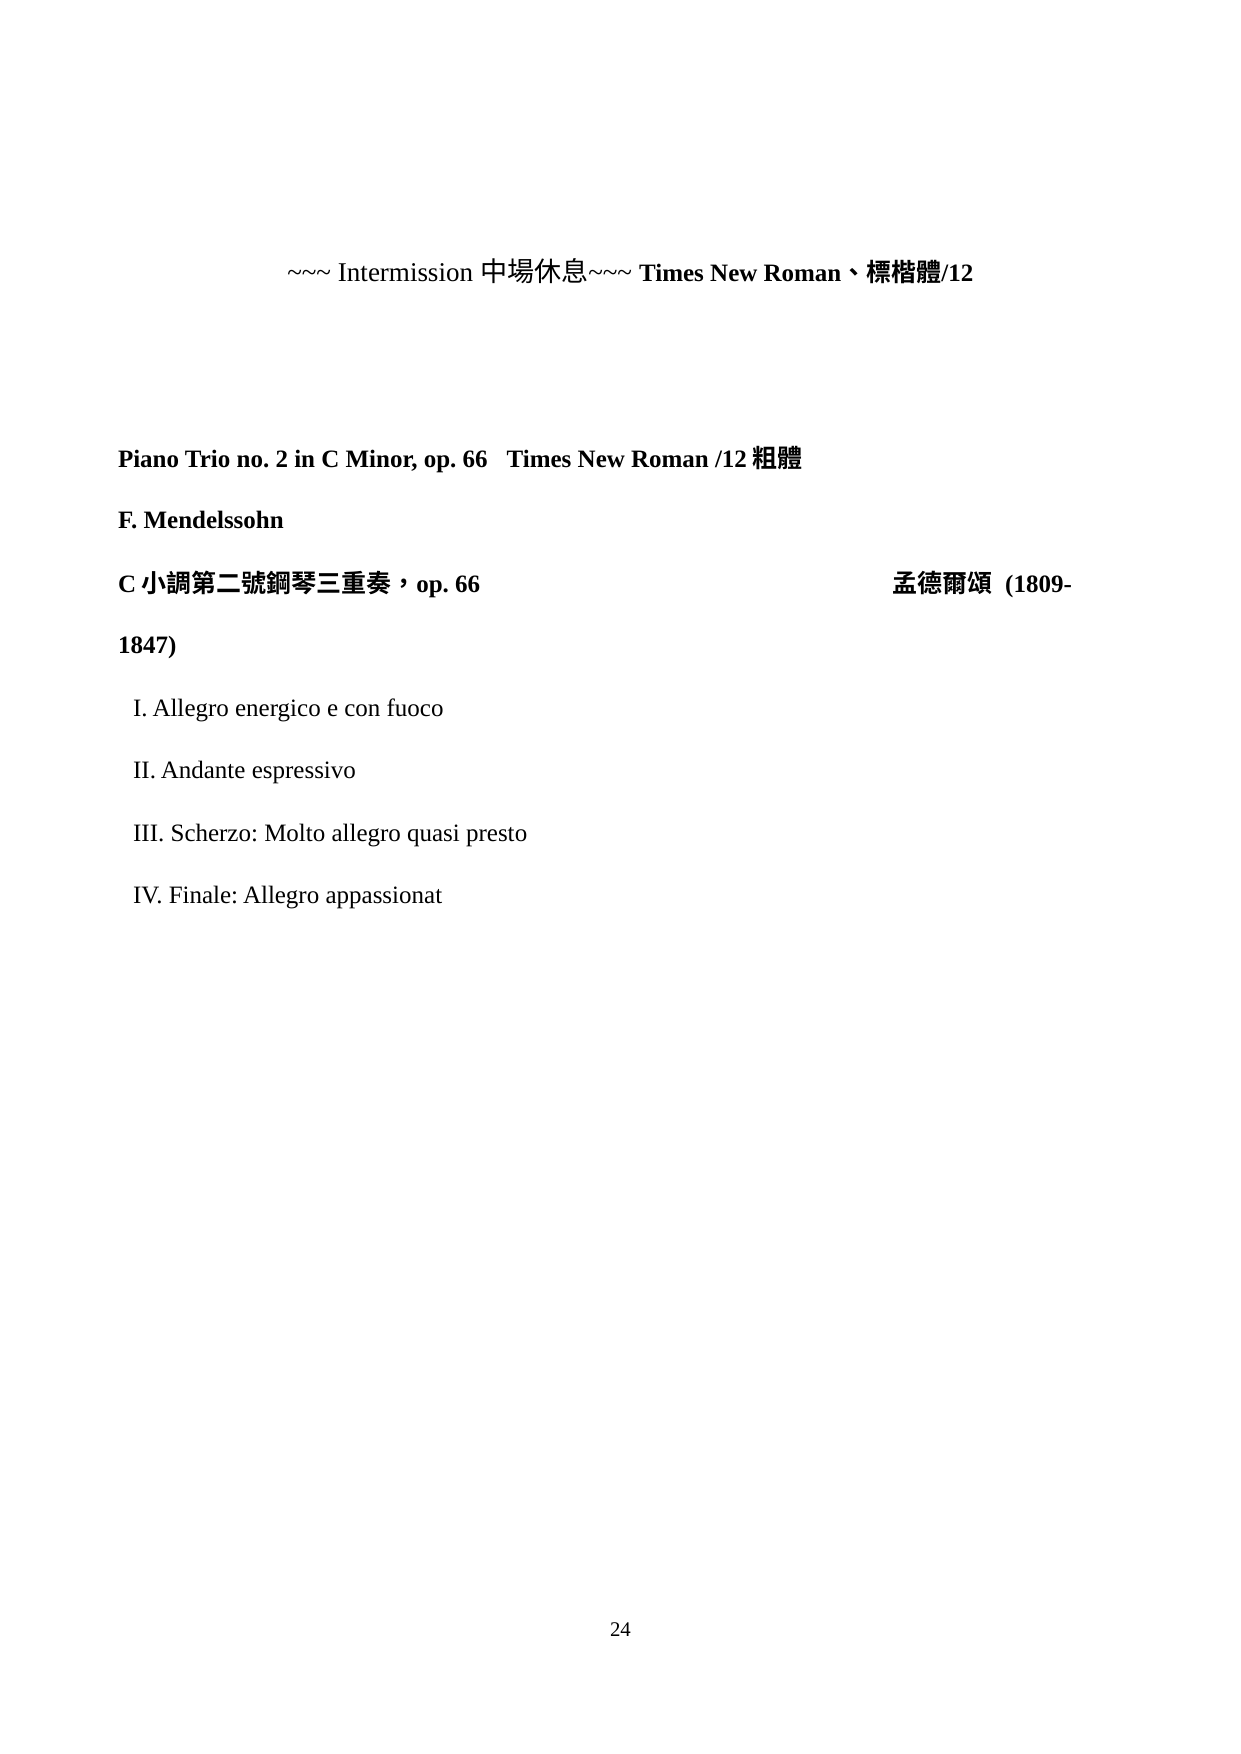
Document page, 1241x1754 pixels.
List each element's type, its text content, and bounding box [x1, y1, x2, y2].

text C小調第二號鋼琴三重奏，op. 66 孟德爾頌 (1809-1847) [118, 540, 1126, 665]
text II. Andante espressivo [133, 728, 1122, 790]
text I. Allegro energico e con fuoco [133, 665, 1122, 728]
text ~~~ Intermission 中場休息~~~ Times New Roman、標楷體/12 [118, 228, 1122, 290]
text Piano Trio no. 2 in C Minor, op. 66 Times New Roman /12粗體 F. Mendelssohn [118, 415, 1125, 540]
text IV. Finale: Allegro appassionat [118, 853, 1122, 915]
text III. Scherzo: Molto allegro quasi presto [118, 790, 1122, 853]
